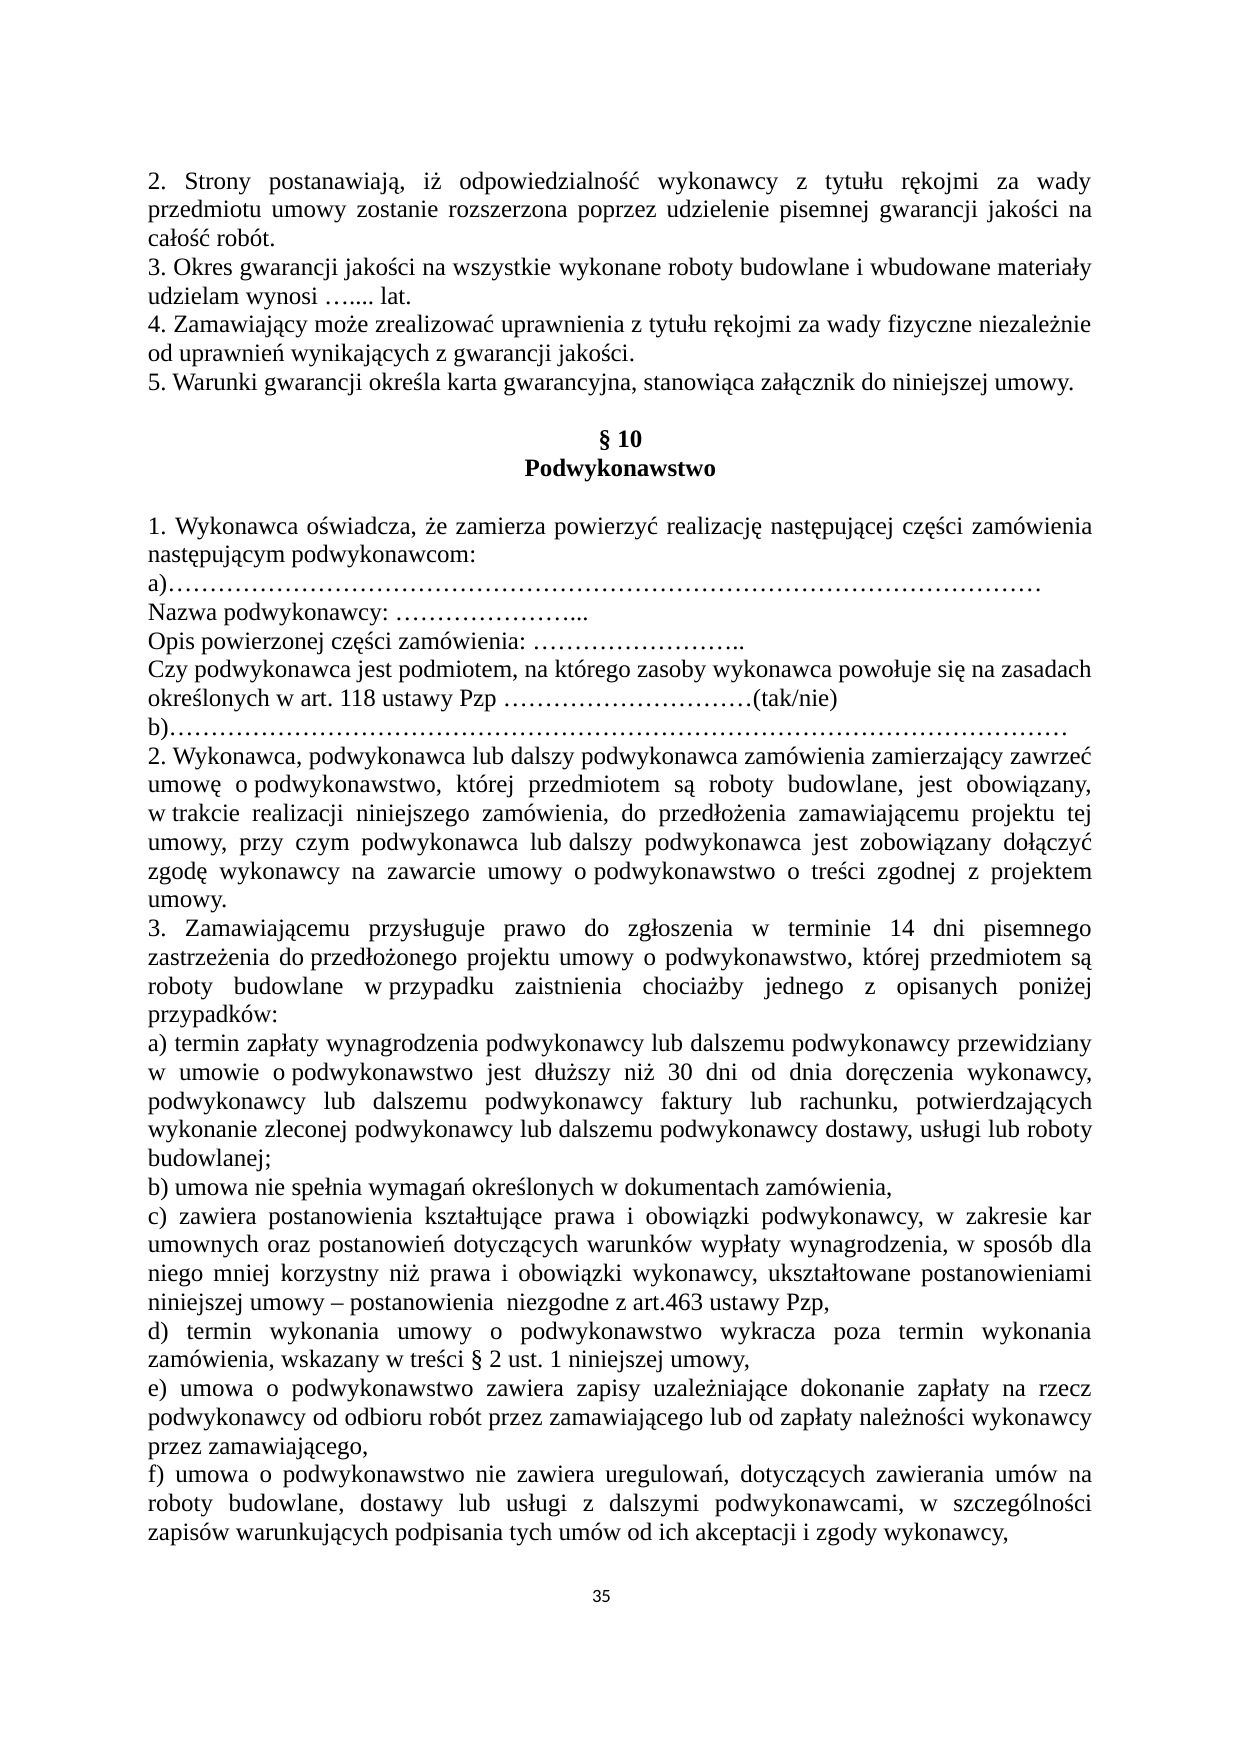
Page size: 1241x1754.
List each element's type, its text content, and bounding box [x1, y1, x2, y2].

text 1. Wykonawca oświadcza, że zamierza powierzyć realizację następującej części zamówienia następującym podwykonawcom: [148, 511, 1093, 568]
text 4. Zamawiający może zrealizować uprawnienia z tytułu rękojmi za wady fizyczne niezależnie od uprawnień wynikających z gwarancji jakości. [148, 309, 1093, 367]
text 3. Zamawiającemu przysługuje prawo do zgłoszenia w terminie 14 dni pisemnego zastrzeżenia do przedłożonego projektu umowy o podwykonawstwo, której przedmiotem są roboty budowlane w przypadku zaistnienia chociażby jednego z opisanych poniżej przypadków: [148, 913, 1093, 1028]
text d) termin wykonania umowy o podwykonawstwo wykracza poza termin wykonania zamówienia, wskazany w treści § 2 ust. 1 niniejszej umowy, [148, 1316, 1093, 1373]
text Podwykonawstwo [148, 453, 1093, 482]
text 3. Okres gwarancji jakości na wszystkie wykonane roboty budowlane i wbudowane materiały udzielam wynosi ….... lat. [148, 252, 1093, 309]
text 2. Wykonawca, podwykonawca lub dalszy podwykonawca zamówienia zamierzający zawrzeć umowę o podwykonawstwo, której przedmiotem są roboty budowlane, jest obowiązany, w trakcie realizacji niniejszego zamówienia, do przedłożenia zamawiającemu projektu tej umowy, przy czym podwykonawca lub dalszy podwykonawca jest zobowiązany dołączyć zgodę wykonawcy na zawarcie umowy o podwykonawstwo o treści zgodnej z projektem umowy. [148, 741, 1093, 913]
text b) umowa nie spełnia wymagań określonych w dokumentach zamówienia, [148, 1172, 1093, 1201]
text 5. Warunki gwarancji określa karta gwarancyjna, stanowiąca załącznik do niniejszej umowy. [148, 367, 1093, 396]
text b)……………………………………………………………………………………………… [148, 712, 1093, 741]
text f) umowa o podwykonawstwo nie zawiera uregulowań, dotyczących zawierania umów na roboty budowlane, dostawy lub usługi z dalszymi podwykonawcami, w szczególności zapisów warunkujących podpisania tych umów od ich akceptacji i zgody wykonawcy, [148, 1459, 1093, 1546]
text a)…………………………………………………………………………………………… [148, 568, 1093, 597]
text a) termin zapłaty wynagrodzenia podwykonawcy lub dalszemu podwykonawcy przewidziany w umowie o podwykonawstwo jest dłuższy niż 30 dni od dnia doręczenia wykonawcy, podwykonawcy lub dalszemu podwykonawcy faktury lub rachunku, potwierdzających wykonanie zleconej podwykonawcy lub dalszemu podwykonawcy dostawy, usługi lub roboty budowlanej; [148, 1028, 1093, 1172]
text Czy podwykonawca jest podmiotem, na którego zasoby wykonawca powołuje się na zasadach określonych w art. 118 ustawy Pzp …………………………(tak/nie) [148, 654, 1093, 712]
text Nazwa podwykonawcy: …………………... [148, 597, 1093, 626]
text § 10 [148, 424, 1093, 453]
text e) umowa o podwykonawstwo zawiera zapisy uzależniające dokonanie zapłaty na rzecz podwykonawcy od odbioru robót przez zamawiającego lub od zapłaty należności wykonawcy przez zamawiającego, [148, 1373, 1093, 1459]
text Opis powierzonej części zamówienia: …………………….. [148, 626, 1093, 654]
text 2. Strony postanawiają, iż odpowiedzialność wykonawcy z tytułu rękojmi za wady przedmiotu umowy zostanie rozszerzona poprzez udzielenie pisemnej gwarancji jakości na całość robót. [148, 166, 1093, 252]
text c) zawiera postanowienia kształtujące prawa i obowiązki podwykonawcy, w zakresie kar umownych oraz postanowień dotyczących warunków wypłaty wynagrodzenia, w sposób dla niego mniej korzystny niż prawa i obowiązki wykonawcy, ukształtowane postanowieniami niniejszej umowy – postanowienia niezgodne z art.463 ustawy Pzp, [148, 1201, 1093, 1316]
